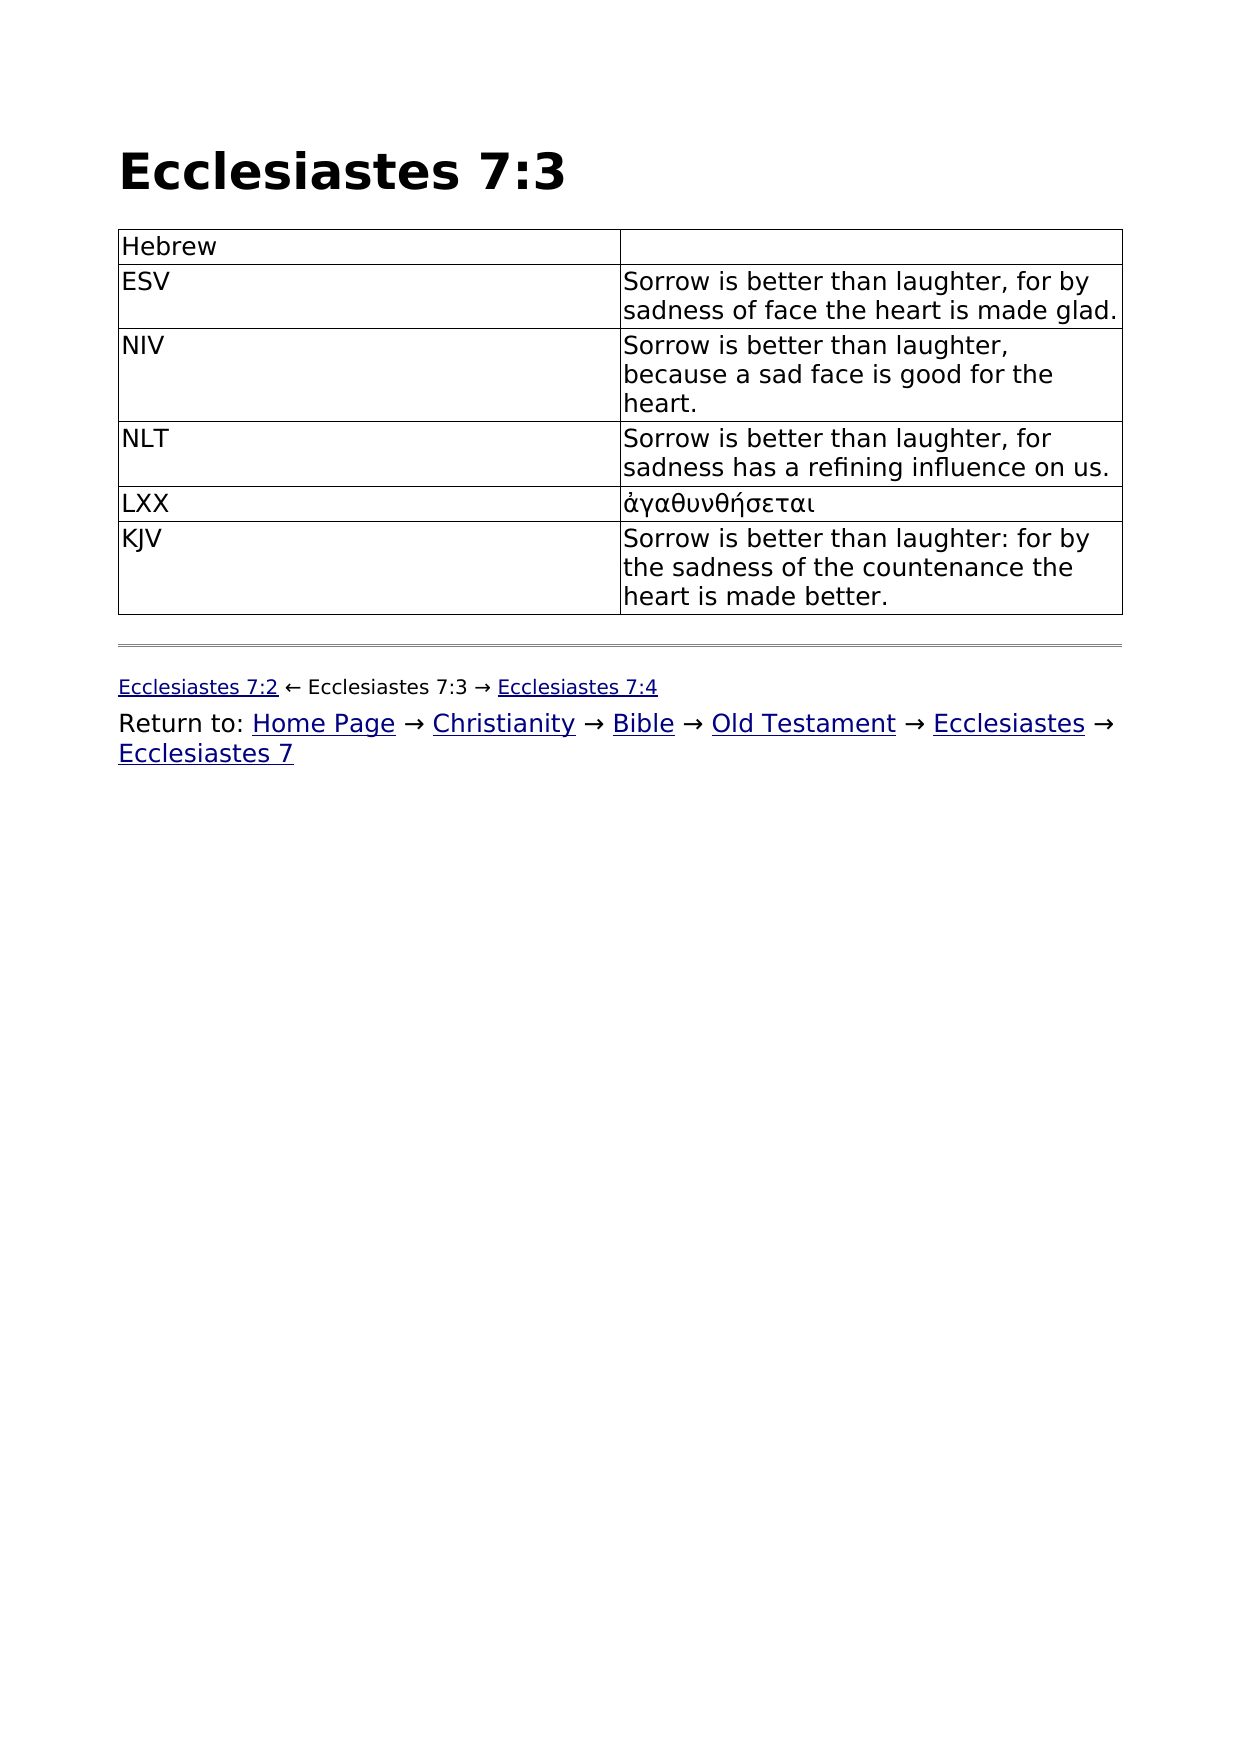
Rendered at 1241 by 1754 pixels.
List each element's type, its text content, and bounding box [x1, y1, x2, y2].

table_cell Sorrow is better than laughter: for by the sadness of the countenance the heart is made better. [621, 522, 1122, 614]
table_cell Sorrow is better than laughter, for by sadness of face the heart is made glad. [621, 265, 1122, 328]
table_cell LXX [119, 487, 620, 521]
table_cell NLT [119, 422, 620, 486]
table_cell Sorrow is better than laughter, for sadness has a refining influence on us. [621, 422, 1122, 486]
table_cell ἀγαθυνθήσεται [621, 487, 1122, 521]
subtitle Ecclesiastes 7:3 [118, 143, 1122, 201]
text Ecclesiastes 7:2 ← Ecclesiastes 7:3 → Ecclesiastes 7:4 [118, 676, 1122, 709]
text Return to: Home Page → Christianity → Bible → Old Testament → Ecclesiastes → Ecclesiastes 7 [118, 709, 1122, 768]
table_cell ESV [119, 265, 620, 328]
table_cell NIV [119, 329, 620, 421]
table_cell KJV [119, 522, 620, 614]
table_cell Sorrow is better than laughter, because a sad face is good for the heart. [621, 329, 1122, 421]
table_header Hebrew [119, 230, 620, 264]
table_header [621, 230, 1122, 264]
